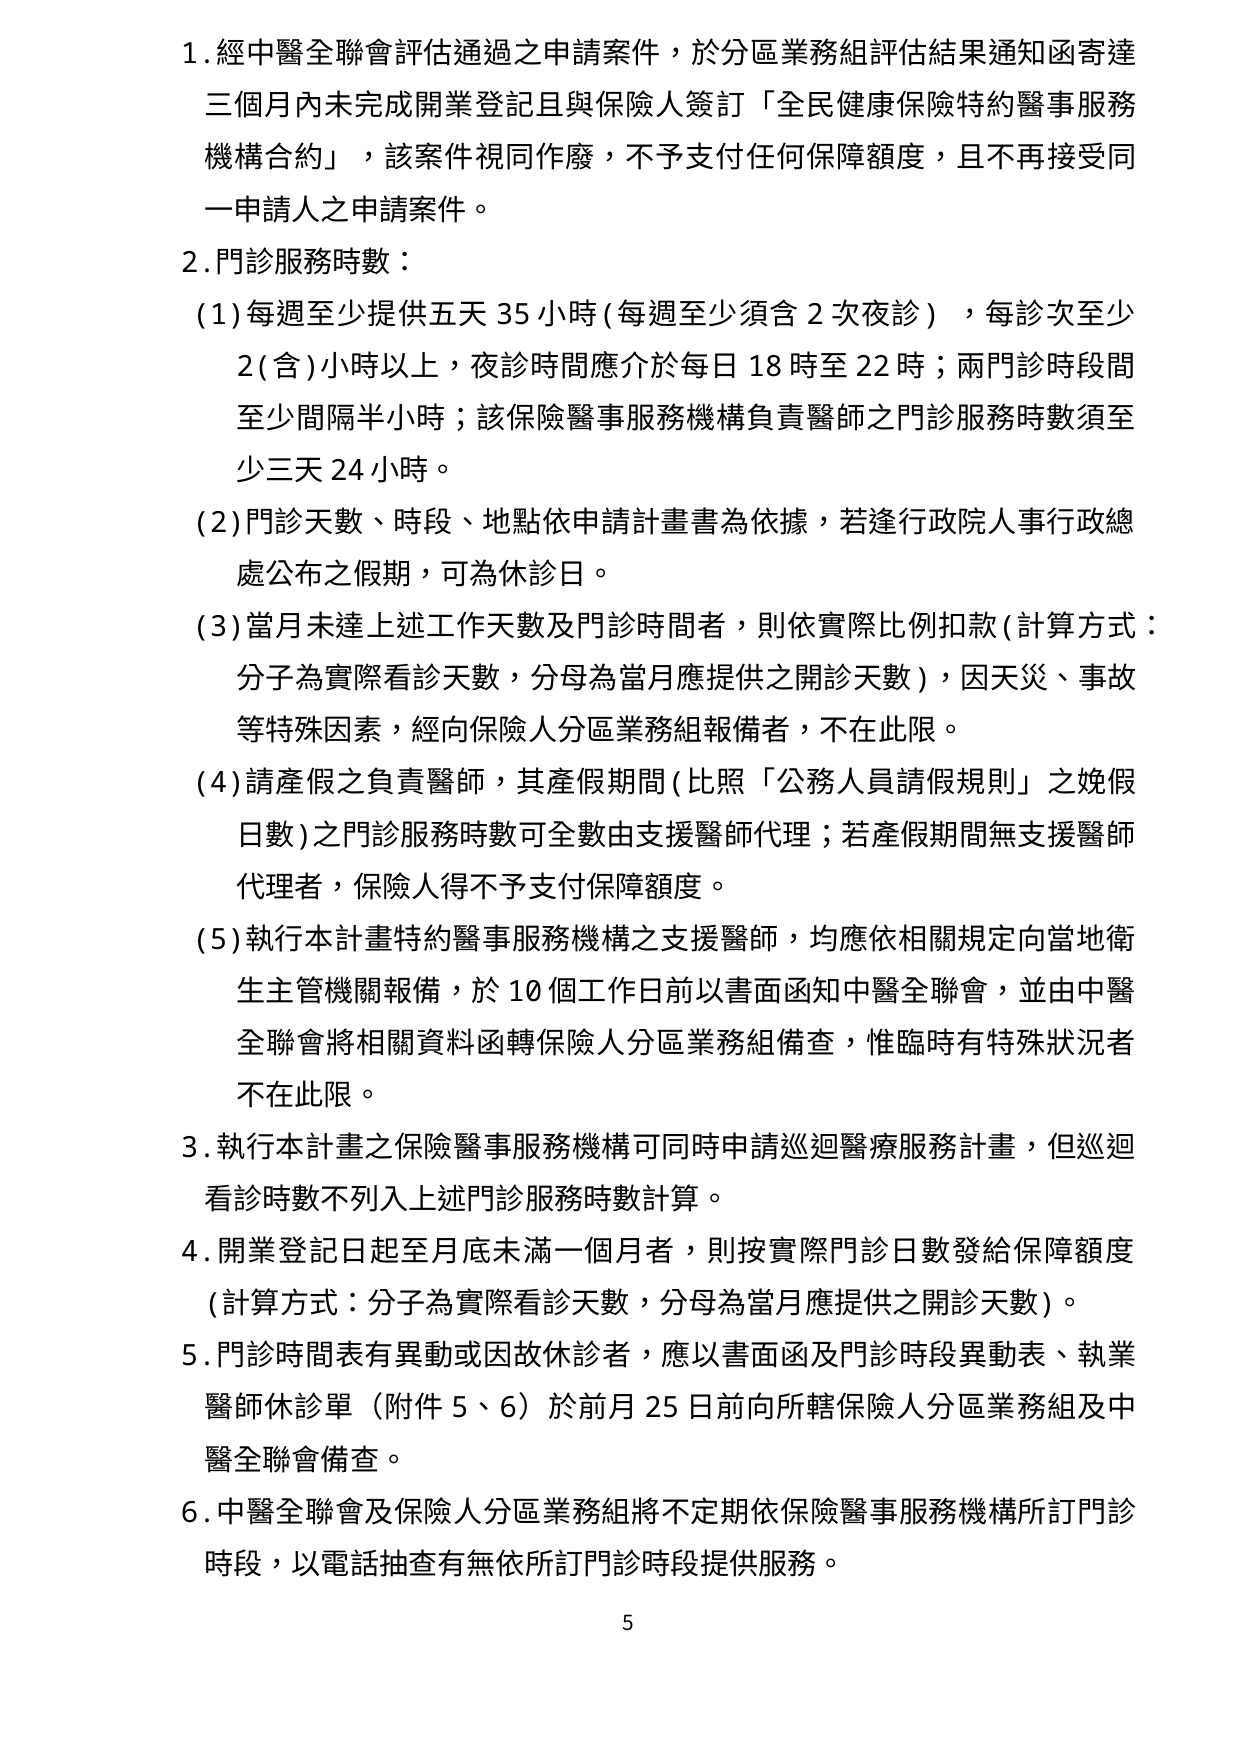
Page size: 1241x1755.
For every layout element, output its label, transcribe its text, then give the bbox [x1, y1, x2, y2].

text 1.經中醫全聯會評估通過之申請案件，於分區業務組評估結果通知函寄達三個月內未完成開業登記且與保險人簽訂「全民健康保險特約醫事服務機構合約」，該案件視同作廢，不予支付任何保障額度，且不再接受同一申請人之申請案件。 [181, 22, 1137, 230]
text (3)當月未達上述工作天數及門診時間者，則依實際比例扣款(計算方式：分子為實際看診天數，分母為當月應提供之開診天數)，因天災、事故等特殊因素，經向保險人分區業務組報備者，不在此限。 [192, 595, 1137, 751]
text 2.門診服務時數： [181, 230, 1137, 282]
text (4)請產假之負責醫師，其產假期間(比照「公務人員請假規則」之娩假日數)之門診服務時數可全數由支援醫師代理；若產假期間無支援醫師代理者，保險人得不予支付保障額度。 [192, 751, 1137, 907]
text (2)門診天數、時段、地點依申請計畫書為依據，若逢行政院人事行政總處公布之假期，可為休診日。 [192, 491, 1137, 595]
text 6.中醫全聯會及保險人分區業務組將不定期依保險醫事服務機構所訂門診時段，以電話抽查有無依所訂門診時段提供服務。 [181, 1480, 1137, 1584]
text (1)每週至少提供五天35小時(每週至少須含2次夜診) ，每診次至少2(含)小時以上，夜診時間應介於每日18時至22時；兩門診時段間至少間隔半小時；該保險醫事服務機構負責醫師之門診服務時數須至少三天24小時。 [192, 282, 1137, 491]
text 3.執行本計畫之保險醫事服務機構可同時申請巡迴醫療服務計畫，但巡迴看診時數不列入上述門診服務時數計算。 [181, 1116, 1137, 1220]
text 5.門診時間表有異動或因故休診者，應以書面函及門診時段異動表、執業醫師休診單（附件5、6）於前月25日前向所轄保險人分區業務組及中醫全聯會備查。 [181, 1324, 1137, 1480]
text 4.開業登記日起至月底未滿一個月者，則按實際門診日數發給保障額度(計算方式：分子為實際看診天數，分母為當月應提供之開診天數)。 [181, 1220, 1137, 1324]
text (5)執行本計畫特約醫事服務機構之支援醫師，均應依相關規定向當地衛生主管機關報備，於10個工作日前以書面函知中醫全聯會，並由中醫全聯會將相關資料函轉保險人分區業務組備查，惟臨時有特殊狀況者，不在此限。 [192, 907, 1137, 1116]
